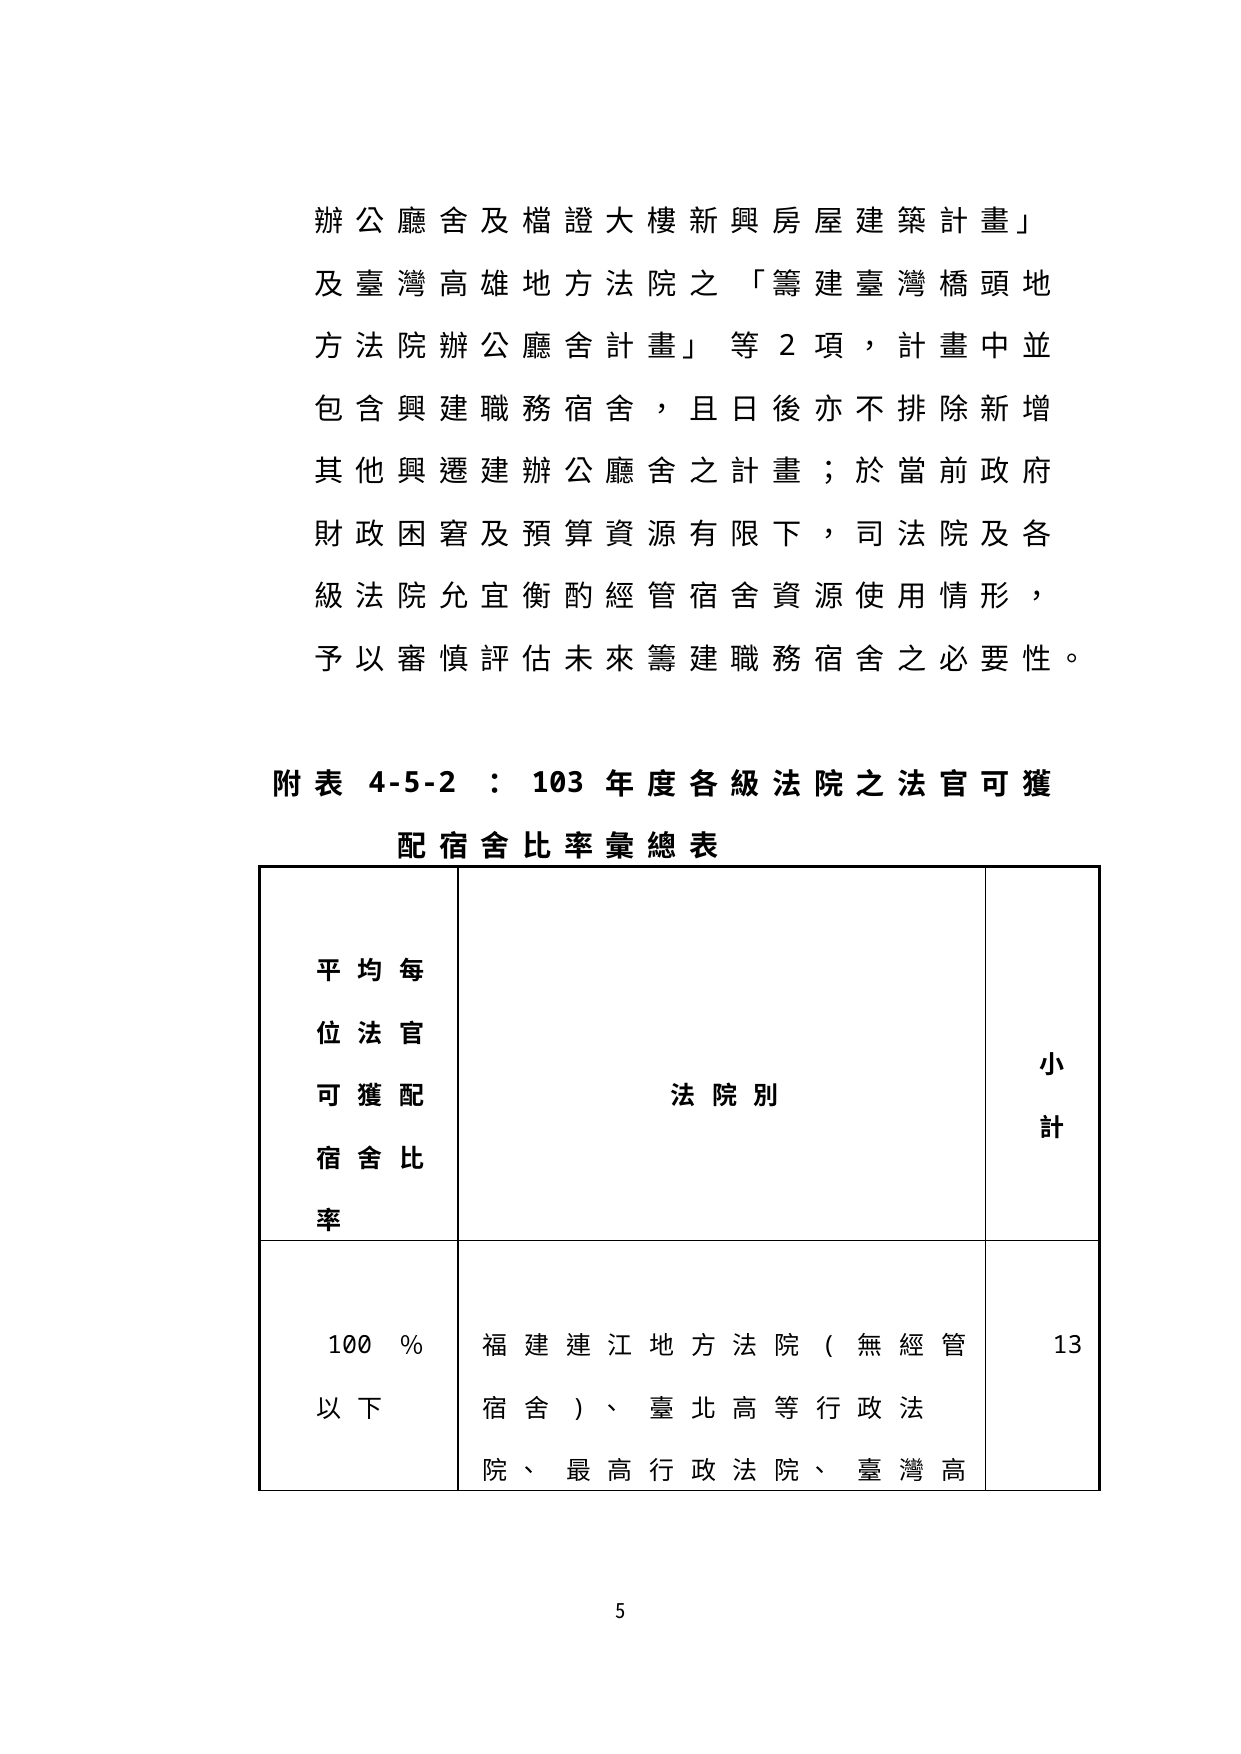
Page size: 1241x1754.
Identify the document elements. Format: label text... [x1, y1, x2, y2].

table_cell 13 [986, 1241, 1098, 1490]
text 又目前司法機關待繼續執行各項資本計畫中，尚有臺灣桃園地方法院之「擴遷建辦公廳舍及檔證大樓新興房屋建築計畫」及臺灣高雄地方法院之「籌建臺灣橋頭地方法院辦公廳舍計畫」等2項，計畫中並包含興建職務宿舍，且日後亦不排除新增其他興遷建辦公廳舍之計畫；於當前政府財政困窘及預算資源有限下，司法院及各級法院允宜衡酌經管宿舍資源使用情形，予以審慎評估未來籌建職務宿舍之必要性。 [271, 177, 1058, 677]
text 附表4-5-2：103年度各級法院之法官可獲配宿舍比率彙總表 [245, 740, 1071, 865]
table_header 法院別 [459, 868, 985, 1240]
table_header 小計 [986, 868, 1098, 1240]
table_cell 福建連江地方法院(無經管宿舍)、臺北高等行政法院、最高行政法院、臺灣高 [459, 1241, 985, 1490]
table_header 平均每位法官 可獲配宿舍比率 [261, 868, 457, 1240]
table_cell 100％以下 [261, 1241, 457, 1490]
